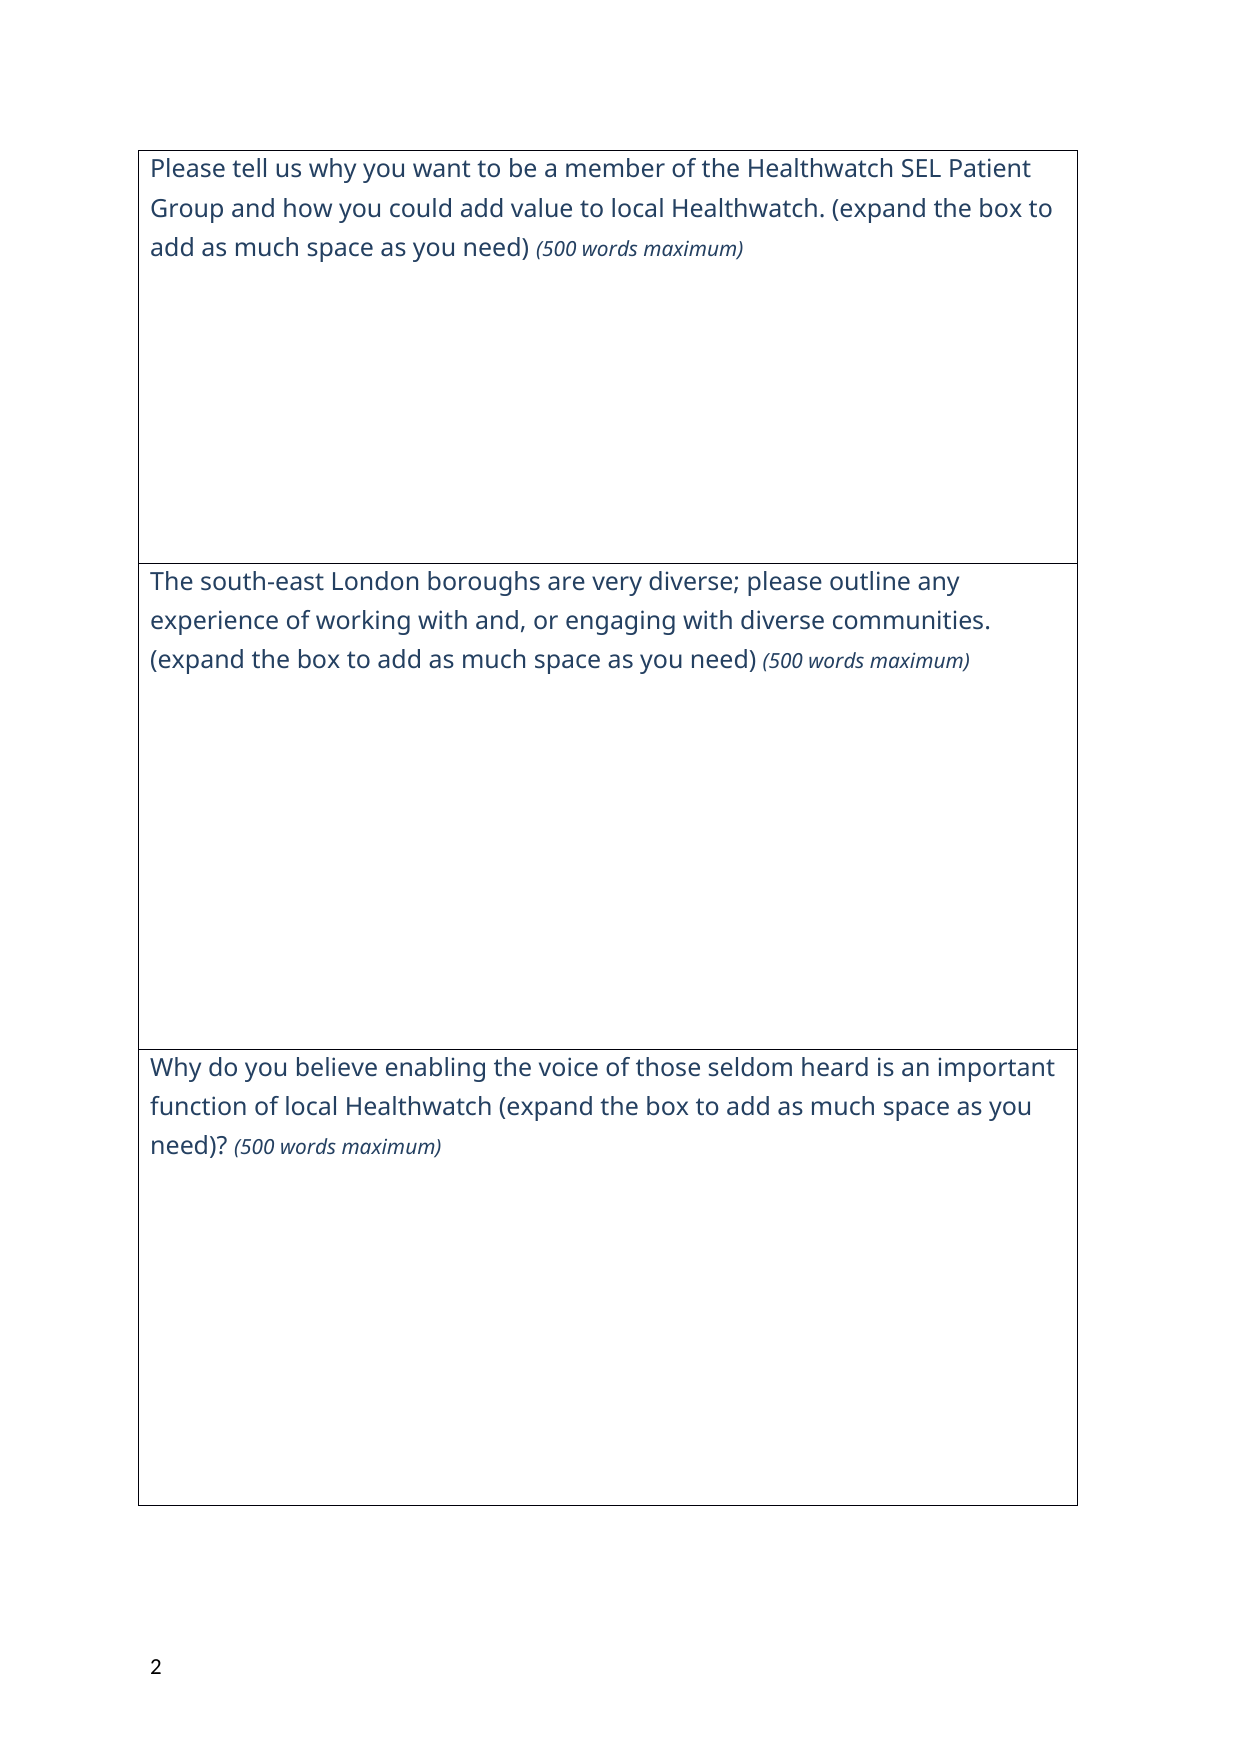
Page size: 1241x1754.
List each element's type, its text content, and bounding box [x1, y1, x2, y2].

table_cell Why do you believe enabling the voice of those seldom heard is an important function of local Healthwatch (expand the box to add as much space as you need)? (500 words maximum) [139, 1050, 1077, 1505]
table_cell The south-east London boroughs are very diverse; please outline any experience of working with and, or engaging with diverse communities. (expand the box to add as much space as you need) (500 words maximum) [139, 564, 1077, 1049]
table_header Please tell us why you want to be a member of the Healthwatch SEL Patient Group and how you could add value to local Healthwatch. (expand the box to add as much space as you need) (500 words maximum) [139, 151, 1077, 562]
